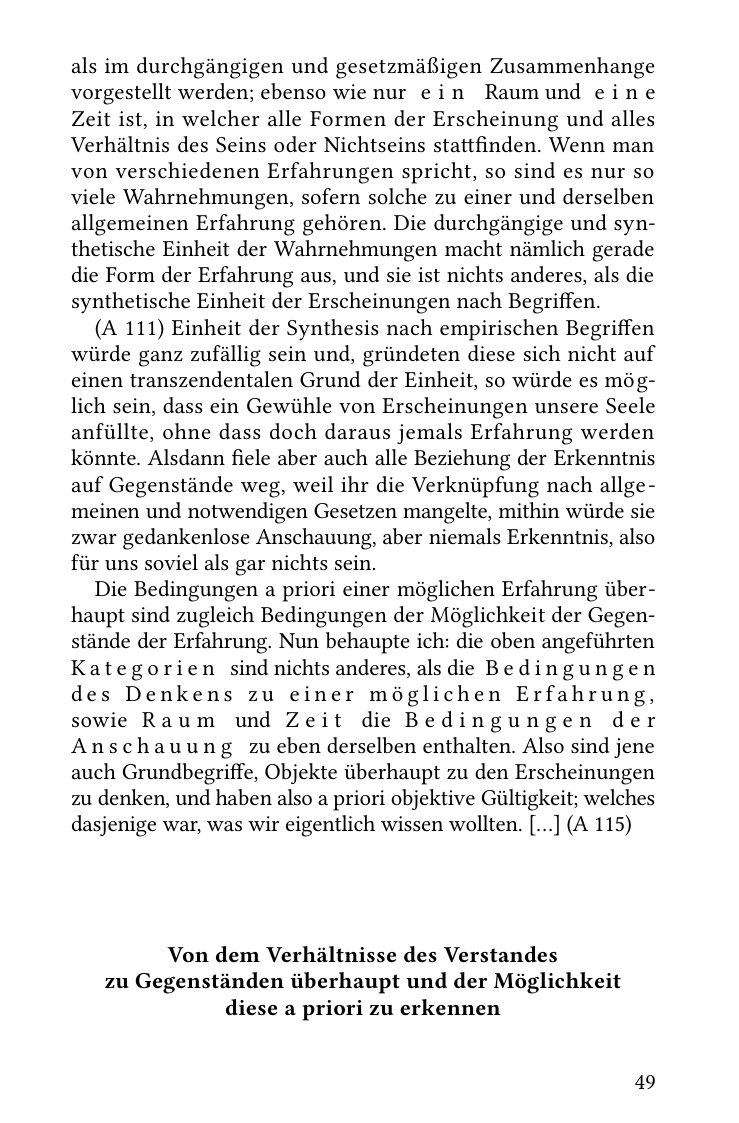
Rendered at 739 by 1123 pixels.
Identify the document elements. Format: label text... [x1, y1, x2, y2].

text Die Bedingungen a priori einer möglichen Erfahrung über­haupt sind zugleich Bedingungen der Möglichkeit der Gegen­stände der Erfahrung. Nun behaupte ich: die oben angeführten Kategorien sind nichts anderes, als die Bedingungen des Denkens zu einer möglichen Erfahrung, sowie Raum und Zeit die Bedingungen der Anschauung zu eben derselben enthalten. Also sind jene auch Grundbegriffe, Objekte überhaupt zu den Erscheinungen zu denken, und haben also a priori objektive Gültigkeit; welches dasjenige war, was wir eigentlich wissen wollten. […] (A 115) [71, 576, 656, 837]
text als im durchgängigen und gesetzmäßigen Zusammenhange vorgestellt werden; ebenso wie nur ein Raum und eine Zeit ist, in welcher alle Formen der Erscheinung und alles Verhältnis des Seins oder Nichtseins stattfinden. Wenn man von verschiedenen Erfahrungen spricht, so sind es nur so viele Wahrnehmungen, sofern solche zu einer und derselben allgemeinen Erfahrung gehören. Die durchgängige und syn­thetische Einheit der Wahrnehmungen macht nämlich gerade die Form der Erfahrung aus, und sie ist nichts anderes, als die synthetische Einheit der Erscheinungen nach Begriffen. [71, 53, 656, 314]
text (A 111) Einheit der Synthesis nach empirischen Begriffen würde ganz zufällig sein und, gründeten diese sich nicht auf einen transzendentalen Grund der Einheit, so würde es mög­lich sein, dass ein Gewühle von Erscheinungen unsere Seele anfüllte, ohne dass doch daraus jemals Erfahrung werden könnte. Alsdann fiele aber auch alle Beziehung der Erkenntnis auf Gegenstände weg, weil ihr die Verknüpfung nach allge­meinen und notwendigen Gesetzen mangelte, mithin würde sie zwar gedankenlose Anschauung, aber niemals Erkenntnis, also für uns soviel als gar nichts sein. [71, 314, 656, 576]
text zu Gegenständen überhaupt und der Möglichkeit [71, 968, 656, 994]
text diese a priori zu erkennen [71, 994, 656, 1021]
text Von dem Verhältnisse des Verstandes [71, 942, 656, 968]
